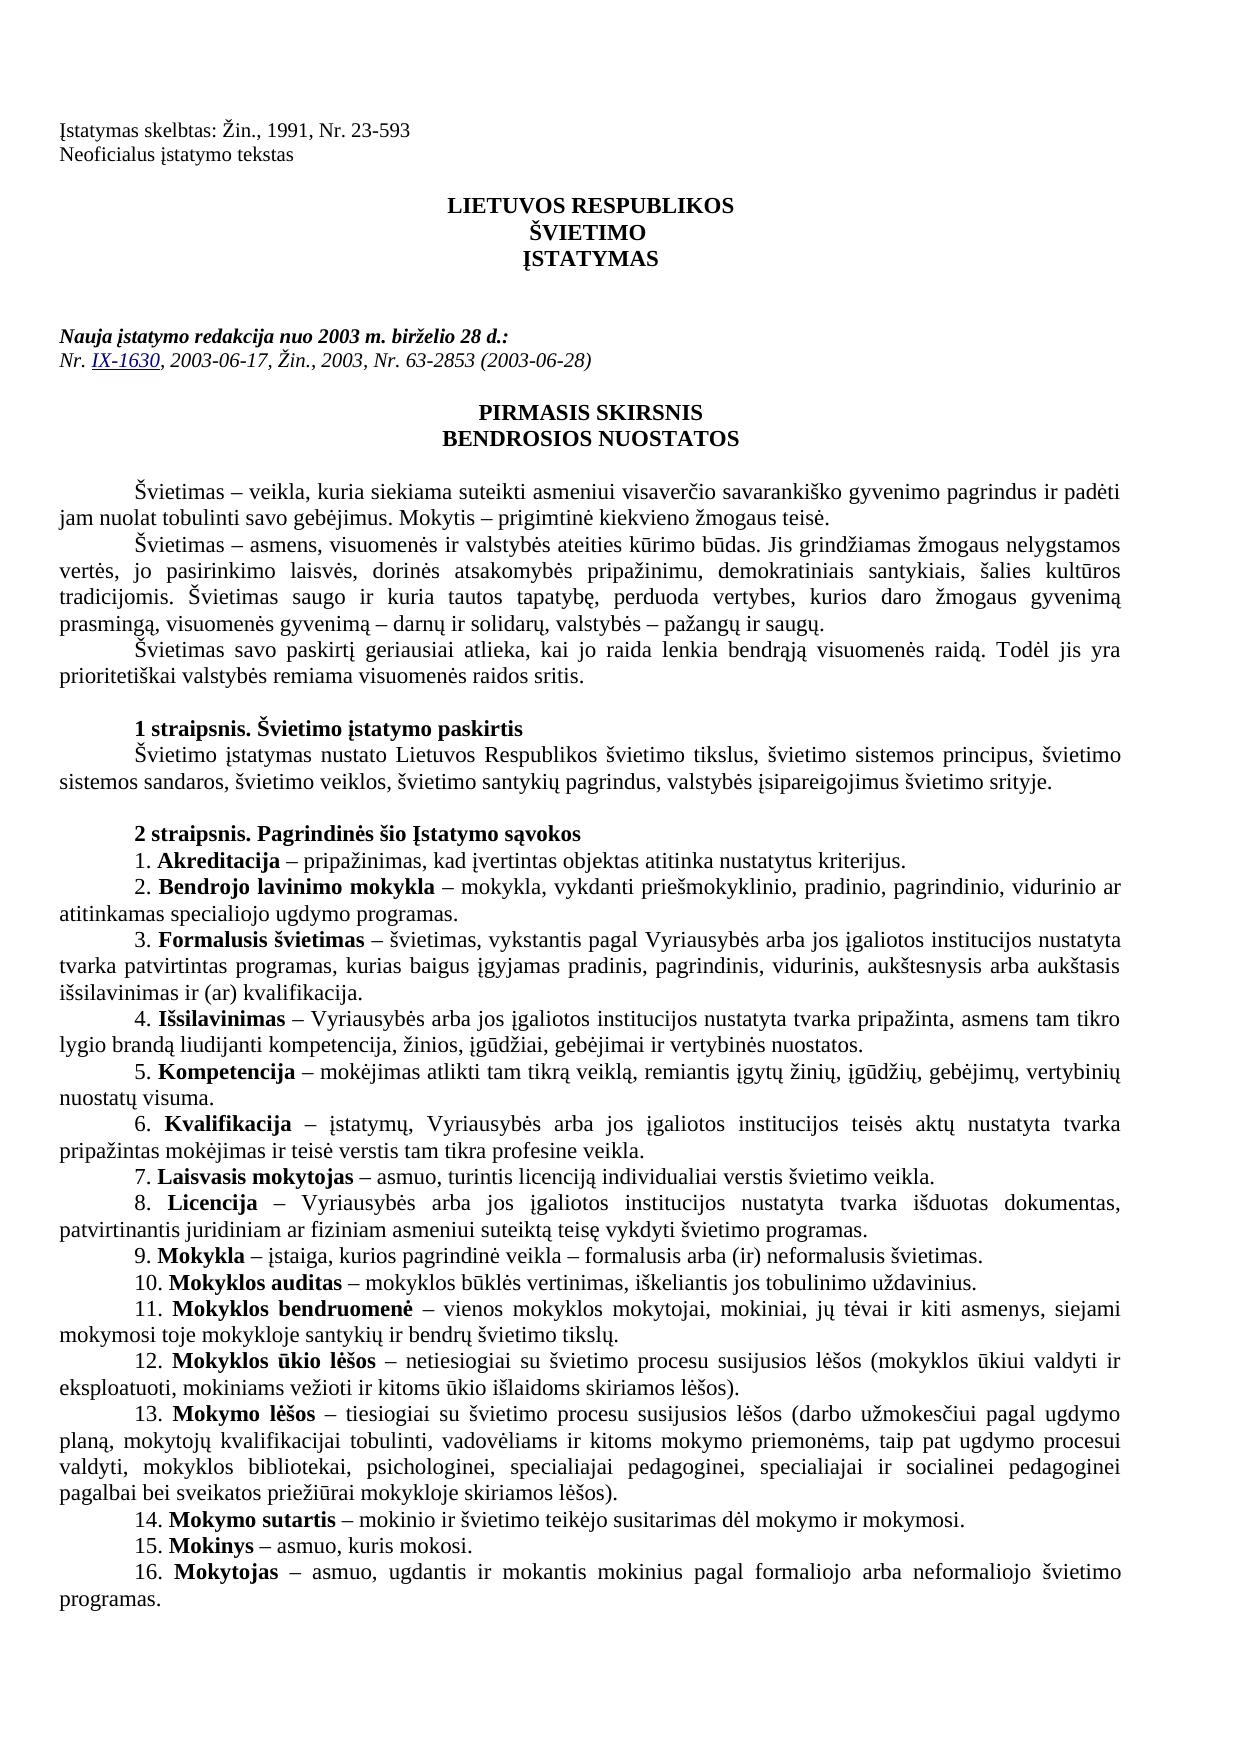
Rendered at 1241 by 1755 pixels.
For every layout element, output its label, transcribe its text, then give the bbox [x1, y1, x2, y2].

text Švietimas – veikla, kuria siekiama suteikti asmeniui visaverčio savarankiško gyvenimo pagrindus ir padėti jam nuolat tobulinti savo gebėjimus. Mokytis – prigimtinė kiekvieno žmogaus teisė. [59, 478, 1122, 531]
text 13. Mokymo lėšos – tiesiogiai su švietimo procesu susijusios lėšos (darbo užmokesčiui pagal ugdymo planą, mokytojų kvalifikacijai tobulinti, vadovėliams ir kitoms mokymo priemonėms, taip pat ugdymo procesui valdyti, mokyklos bibliotekai, psichologinei, specialiajai pedagoginei, specialiajai ir socialinei pedagoginei pagalbai bei sveikatos priežiūrai mokykloje skiriamos lėšos). [59, 1400, 1122, 1506]
subtitle PIRMASIS SKIRSNIS [59, 399, 1122, 425]
text LIETUVOS RESPUBLIKOS [59, 193, 1122, 219]
text 3. Formalusis švietimas – švietimas, vykstantis pagal Vyriausybės arba jos įgaliotos institucijos nustatyta tvarka patvirtintas programas, kurias baigus įgyjamas pradinis, pagrindinis, vidurinis, aukštesnysis arba aukštasis išsilavinimas ir (ar) kvalifikacija. [59, 926, 1122, 1005]
text 16. Mokytojas – asmuo, ugdantis ir mokantis mokinius pagal formaliojo arba neformaliojo švietimo programas. [59, 1558, 1122, 1611]
text Neoficialus įstatymo tekstas [59, 142, 1122, 166]
text Įstatymas skelbtas: Žin., 1991, Nr. 23-593 [59, 118, 1122, 142]
text 11. Mokyklos bendruomenė – vienos mokyklos mokytojai, mokiniai, jų tėvai ir kiti asmenys, siejami mokymosi toje mokykloje santykių ir bendrų švietimo tikslų. [59, 1295, 1122, 1348]
text 8. Licencija – Vyriausybės arba jos įgaliotos institucijos nustatyta tvarka išduotas dokumentas, patvirtinantis juridiniam ar fiziniam asmeniui suteiktą teisę vykdyti švietimo programas. [59, 1189, 1122, 1242]
subtitle BENDROSIOS NUOSTATOS [59, 425, 1122, 452]
text 15. Mokinys – asmuo, kuris mokosi. [59, 1532, 1122, 1558]
text Nr. IX-1630, 2003-06-17, Žin., 2003, Nr. 63-2853 (2003-06-28) [59, 348, 1122, 372]
text ĮSTATYMAS [59, 245, 1122, 272]
text Švietimo įstatymas nustato Lietuvos Respublikos švietimo tikslus, švietimo sistemos principus, švietimo sistemos sandaros, švietimo veiklos, švietimo santykių pagrindus, valstybės įsipareigojimus švietimo srityje. [59, 741, 1122, 794]
text 5. Kompetencija – mokėjimas atlikti tam tikrą veiklą, remiantis įgytų žinių, įgūdžių, gebėjimų, vertybinių nuostatų visuma. [59, 1058, 1122, 1110]
text 2. Bendrojo lavinimo mokykla – mokykla, vykdanti priešmokyklinio, pradinio, pagrindinio, vidurinio ar atitinkamas specialiojo ugdymo programas. [59, 873, 1122, 926]
text 14. Mokymo sutartis – mokinio ir švietimo teikėjo susitarimas dėl mokymo ir mokymosi. [59, 1506, 1122, 1532]
text Nauja įstatymo redakcija nuo 2003 m. birželio 28 d.: [59, 324, 1122, 348]
text 10. Mokyklos auditas – mokyklos būklės vertinimas, iškeliantis jos tobulinimo uždavinius. [59, 1268, 1122, 1295]
text 12. Mokyklos ūkio lėšos – netiesiogiai su švietimo procesu susijusios lėšos (mokyklos ūkiui valdyti ir eksploatuoti, mokiniams vežioti ir kitoms ūkio išlaidoms skiriamos lėšos). [59, 1348, 1122, 1400]
text 4. Išsilavinimas – Vyriausybės arba jos įgaliotos institucijos nustatyta tvarka pripažinta, asmens tam tikro lygio brandą liudijanti kompetencija, žinios, įgūdžiai, gebėjimai ir vertybinės nuostatos. [59, 1005, 1122, 1058]
text Švietimas savo paskirtį geriausiai atlieka, kai jo raida lenkia bendrąją visuomenės raidą. Todėl jis yra prioritetiškai valstybės remiama visuomenės raidos sritis. [59, 636, 1122, 689]
text 6. Kvalifikacija – įstatymų, Vyriausybės arba jos įgaliotos institucijos teisės aktų nustatyta tvarka pripažintas mokėjimas ir teisė verstis tam tikra profesine veikla. [59, 1110, 1122, 1163]
text 9. Mokykla – įstaiga, kurios pagrindinė veikla – formalusis arba (ir) neformalusis švietimas. [59, 1242, 1122, 1268]
text ŠVIETIMO [59, 219, 1122, 245]
text 1 straipsnis. Švietimo įstatymo paskirtis [59, 715, 1122, 741]
text Švietimas – asmens, visuomenės ir valstybės ateities kūrimo būdas. Jis grindžiamas žmogaus nelygstamos vertės, jo pasirinkimo laisvės, dorinės atsakomybės pripažinimu, demokratiniais santykiais, šalies kultūros tradicijomis. Švietimas saugo ir kuria tautos tapatybę, perduoda vertybes, kurios daro žmogaus gyvenimą prasmingą, visuomenės gyvenimą – darnų ir solidarų, valstybės – pažangų ir saugų. [59, 531, 1122, 636]
text 7. Laisvasis mokytojas – asmuo, turintis licenciją individualiai verstis švietimo veikla. [59, 1163, 1122, 1189]
text 1. Akreditacija – pripažinimas, kad įvertintas objektas atitinka nustatytus kriterijus. [59, 847, 1122, 873]
text 2 straipsnis. Pagrindinės šio Įstatymo sąvokos [59, 821, 1122, 847]
